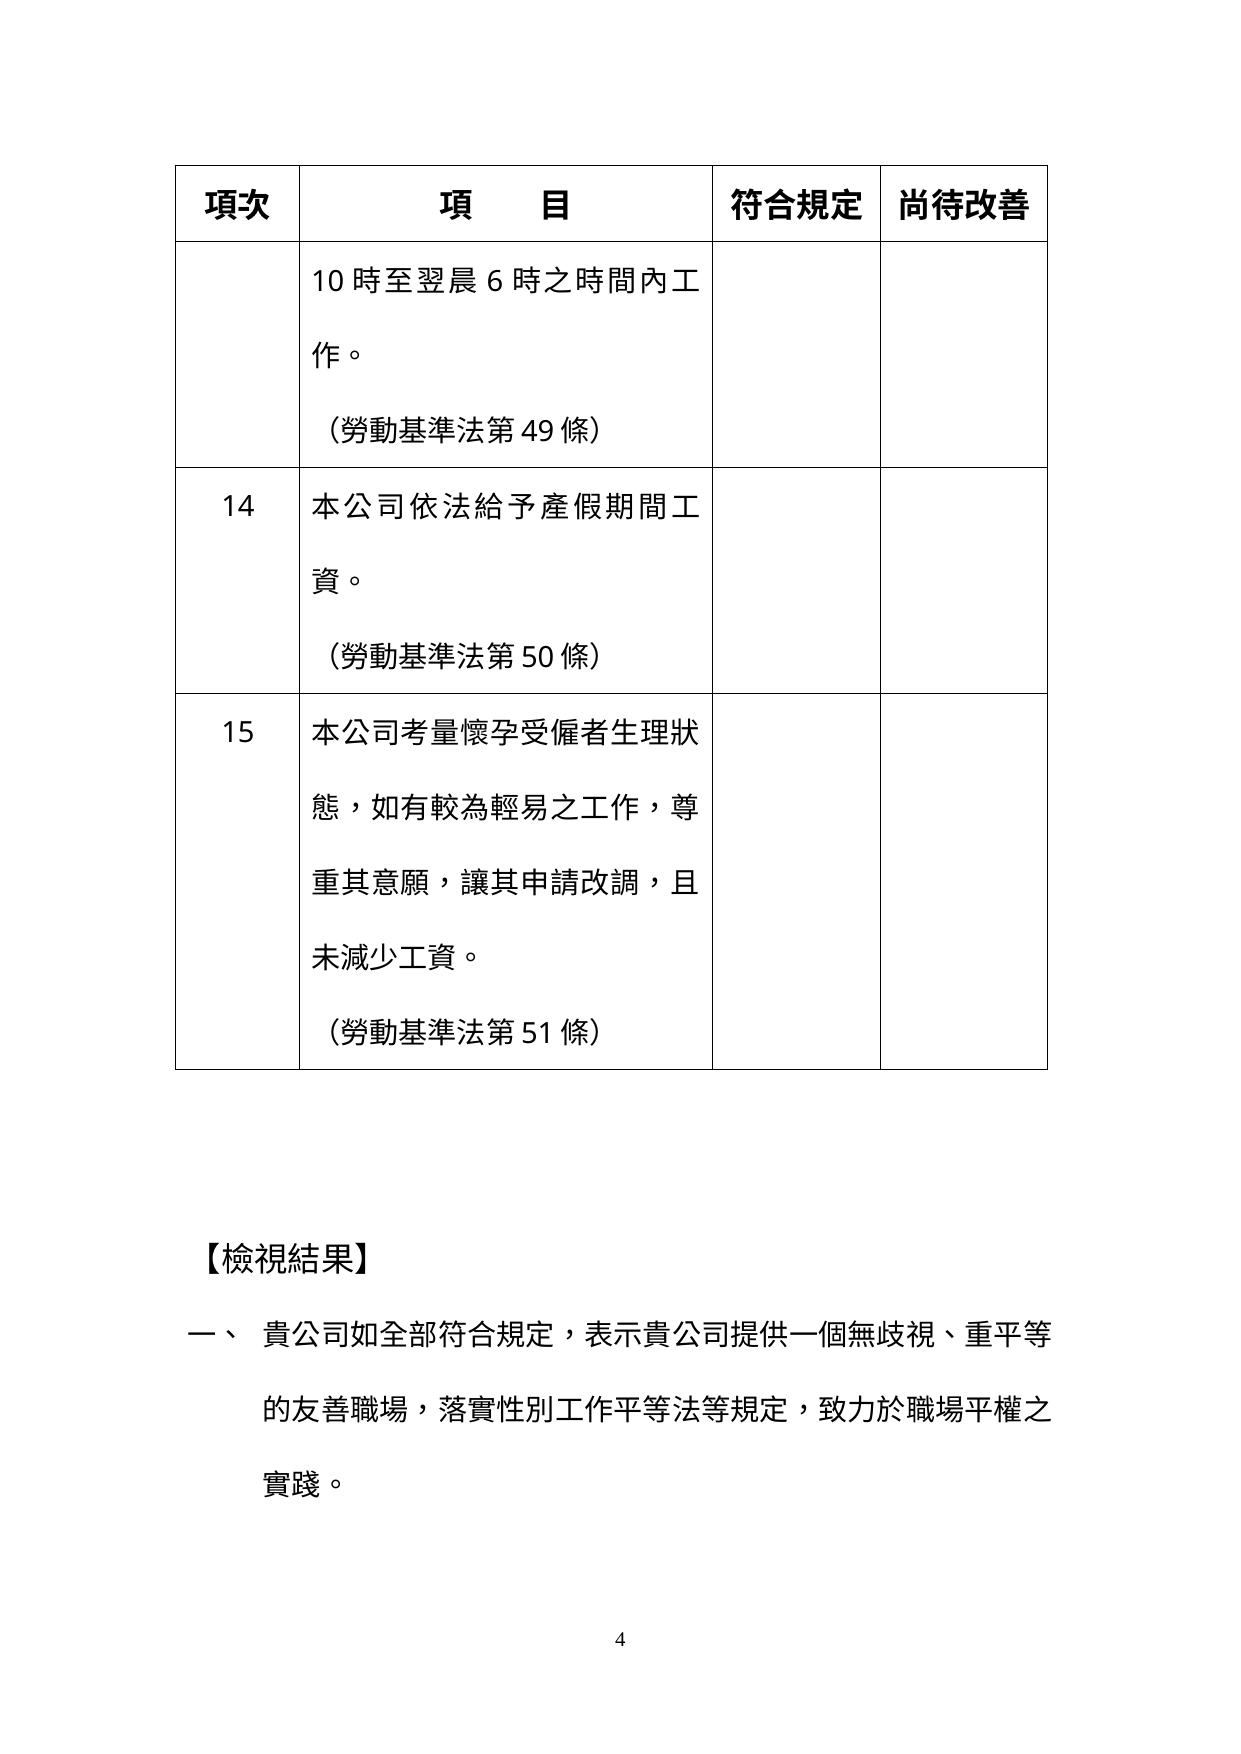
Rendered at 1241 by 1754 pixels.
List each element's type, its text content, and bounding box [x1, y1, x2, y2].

table_cell 10時至翌晨6時之時間內工作。 （勞動基準法第49條） [300, 242, 712, 467]
text 【檢視結果】 [187, 1220, 1053, 1295]
table_header 尚待改善 [881, 166, 1047, 241]
table_cell [713, 242, 880, 467]
table_cell [713, 468, 880, 693]
list 貴公司如全部符合規定，表示貴公司提供一個無歧視、重平等的友善職場，落實性別工作平等法等規定，致力於職場平權之實踐。 [187, 1295, 1053, 1520]
table_cell [176, 242, 299, 467]
table_cell 本公司依法給予產假期間工資。 （勞動基準法第50條） [300, 468, 712, 693]
table_header 項次 [176, 166, 299, 241]
table_cell 15 [176, 694, 299, 1069]
table_cell 本公司考量懷孕受僱者生理狀態，如有較為輕易之工作，尊重其意願，讓其申請改調，且未減少工資。 （勞動基準法第51條） [300, 694, 712, 1069]
table_header 項 目 [300, 166, 712, 241]
table_header 符合規定 [713, 166, 880, 241]
table_cell 14 [176, 468, 299, 693]
table_cell [881, 242, 1047, 467]
table_cell [713, 694, 880, 1069]
table_cell [881, 468, 1047, 693]
table_cell [881, 694, 1047, 1069]
